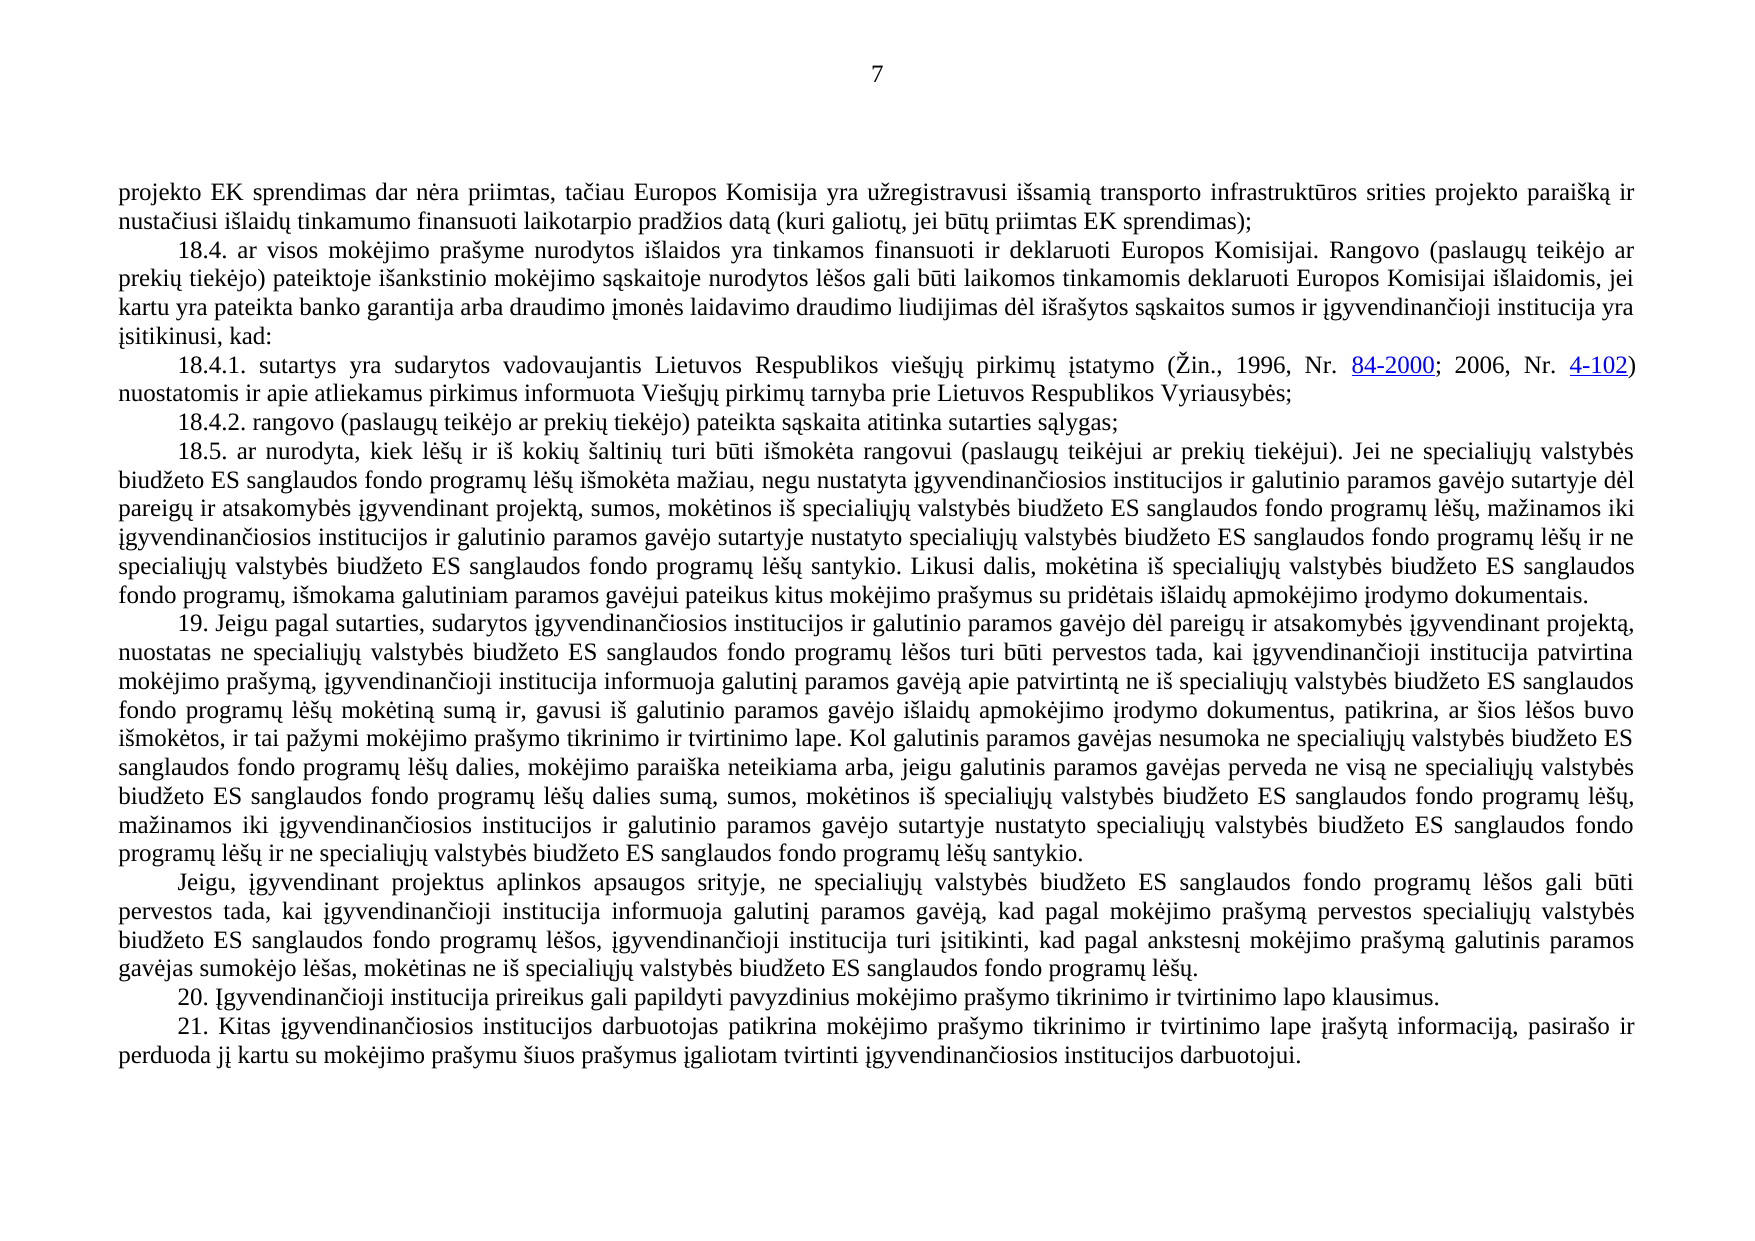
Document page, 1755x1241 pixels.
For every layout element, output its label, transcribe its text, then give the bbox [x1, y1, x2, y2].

text 18.4.1. sutartys yra sudarytos vadovaujantis Lietuvos Respublikos viešųjų pirkimų įstatymo (Žin., 1996, Nr. 84-2000; 2006, Nr. 4-102) nuostatomis ir apie atliekamus pirkimus informuota Viešųjų pirkimų tarnyba prie Lietuvos Respublikos Vyriausybės; [118, 350, 1636, 407]
text projekto EK sprendimas dar nėra priimtas, tačiau Europos Komisija yra užregistravusi išsamią transporto infrastruktūros srities projekto paraišką ir nustačiusi išlaidų tinkamumo finansuoti laikotarpio pradžios datą (kuri galiotų, jei būtų priimtas EK sprendimas); [118, 177, 1636, 235]
text 18.5. ar nurodyta, kiek lėšų ir iš kokių šaltinių turi būti išmokėta rangovui (paslaugų teikėjui ar prekių tiekėjui). Jei ne specialiųjų valstybės biudžeto ES sanglaudos fondo programų lėšų išmokėta mažiau, negu nustatyta įgyvendinančiosios institucijos ir galutinio paramos gavėjo sutartyje dėl pareigų ir atsakomybės įgyvendinant projektą, sumos, mokėtinos iš specialiųjų valstybės biudžeto ES sanglaudos fondo programų lėšų, mažinamos iki įgyvendinančiosios institucijos ir galutinio paramos gavėjo sutartyje nustatyto specialiųjų valstybės biudžeto ES sanglaudos fondo programų lėšų ir ne specialiųjų valstybės biudžeto ES sanglaudos fondo programų lėšų santykio. Likusi dalis, mokėtina iš specialiųjų valstybės biudžeto ES sanglaudos fondo programų, išmokama galutiniam paramos gavėjui pateikus kitus mokėjimo prašymus su pridėtais išlaidų apmokėjimo įrodymo dokumentais. [118, 436, 1636, 608]
text 21. Kitas įgyvendinančiosios institucijos darbuotojas patikrina mokėjimo prašymo tikrinimo ir tvirtinimo lape įrašytą informaciją, pasirašo ir perduoda jį kartu su mokėjimo prašymu šiuos prašymus įgaliotam tvirtinti įgyvendinančiosios institucijos darbuotojui. [118, 1011, 1636, 1068]
text 19. Jeigu pagal sutarties, sudarytos įgyvendinančiosios institucijos ir galutinio paramos gavėjo dėl pareigų ir atsakomybės įgyvendinant projektą, nuostatas ne specialiųjų valstybės biudžeto ES sanglaudos fondo programų lėšos turi būti pervestos tada, kai įgyvendinančioji institucija patvirtina mokėjimo prašymą, įgyvendinančioji institucija informuoja galutinį paramos gavėją apie patvirtintą ne iš specialiųjų valstybės biudžeto ES sanglaudos fondo programų lėšų mokėtiną sumą ir, gavusi iš galutinio paramos gavėjo išlaidų apmokėjimo įrodymo dokumentus, patikrina, ar šios lėšos buvo išmokėtos, ir tai pažymi mokėjimo prašymo tikrinimo ir tvirtinimo lape. Kol galutinis paramos gavėjas nesumoka ne specialiųjų valstybės biudžeto ES sanglaudos fondo programų lėšų dalies, mokėjimo paraiška neteikiama arba, jeigu galutinis paramos gavėjas perveda ne visą ne specialiųjų valstybės biudžeto ES sanglaudos fondo programų lėšų dalies sumą, sumos, mokėtinos iš specialiųjų valstybės biudžeto ES sanglaudos fondo programų lėšų, mažinamos iki įgyvendinančiosios institucijos ir galutinio paramos gavėjo sutartyje nustatyto specialiųjų valstybės biudžeto ES sanglaudos fondo programų lėšų ir ne specialiųjų valstybės biudžeto ES sanglaudos fondo programų lėšų santykio. [118, 608, 1636, 867]
text 18.4.2. rangovo (paslaugų teikėjo ar prekių tiekėjo) pateikta sąskaita atitinka sutarties sąlygas; [118, 407, 1636, 436]
text 20. Įgyvendinančioji institucija prireikus gali papildyti pavyzdinius mokėjimo prašymo tikrinimo ir tvirtinimo lapo klausimus. [118, 982, 1636, 1011]
text 18.4. ar visos mokėjimo prašyme nurodytos išlaidos yra tinkamos finansuoti ir deklaruoti Europos Komisijai. Rangovo (paslaugų teikėjo ar prekių tiekėjo) pateiktoje išankstinio mokėjimo sąskaitoje nurodytos lėšos gali būti laikomos tinkamomis deklaruoti Europos Komisijai išlaidomis, jei kartu yra pateikta banko garantija arba draudimo įmonės laidavimo draudimo liudijimas dėl išrašytos sąskaitos sumos ir įgyvendinančioji institucija yra įsitikinusi, kad: [118, 235, 1636, 350]
text Jeigu, įgyvendinant projektus aplinkos apsaugos srityje, ne specialiųjų valstybės biudžeto ES sanglaudos fondo programų lėšos gali būti pervestos tada, kai įgyvendinančioji institucija informuoja galutinį paramos gavėją, kad pagal mokėjimo prašymą pervestos specialiųjų valstybės biudžeto ES sanglaudos fondo programų lėšos, įgyvendinančioji institucija turi įsitikinti, kad pagal ankstesnį mokėjimo prašymą galutinis paramos gavėjas sumokėjo lėšas, mokėtinas ne iš specialiųjų valstybės biudžeto ES sanglaudos fondo programų lėšų. [118, 867, 1636, 982]
